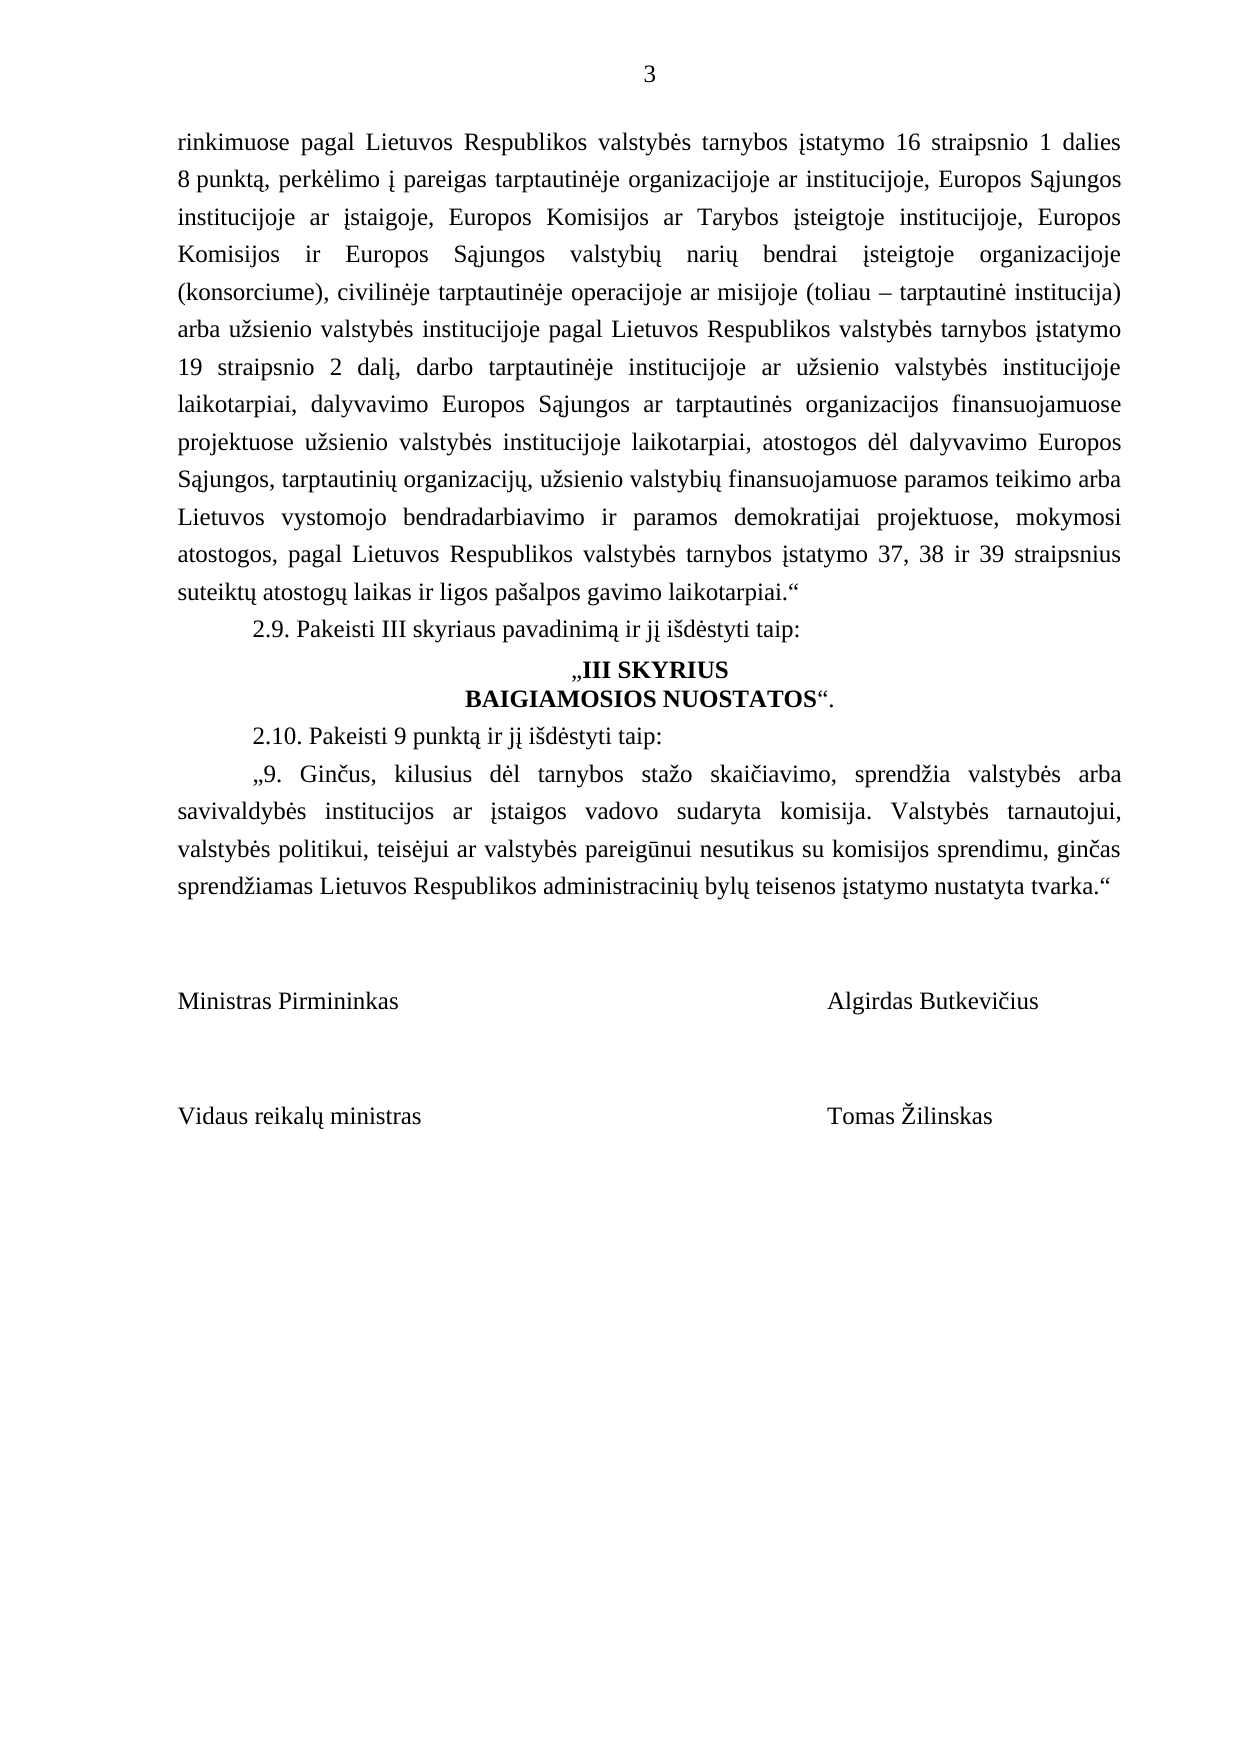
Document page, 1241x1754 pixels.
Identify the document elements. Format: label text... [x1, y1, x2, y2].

text „9. Ginčus, kilusius dėl tarnybos stažo skaičiavimo, sprendžia valstybės arba savivaldybės institucijos ar įstaigos vadovo sudaryta komisija. Valstybės tarnautojui, valstybės politikui, teisėjui ar valstybės pareigūnui nesutikus su komisijos sprendimu, ginčas sprendžiamas Lietuvos Respublikos administracinių bylų teisenos įstatymo nustatyta tvarka.“ [177, 750, 1122, 900]
text Ministras Pirmininkas Algirdas Butkevičius [177, 986, 1122, 1015]
text BAIGIAMOSIOS NUOSTATOS“. [177, 684, 1122, 713]
text 2.10. Pakeisti 9 punktą ir jį išdėstyti taip: [177, 713, 1122, 750]
text „III SKYRIUS [177, 655, 1122, 684]
text Vidaus reikalų ministras Tomas Žilinskas [177, 1101, 1122, 1130]
text 2.9. Pakeisti III skyriaus pavadinimą ir jį išdėstyti taip: [177, 606, 1122, 643]
text rinkimuose pagal Lietuvos Respublikos valstybės tarnybos įstatymo 16 straipsnio 1 dalies 8 punktą, perkėlimo į pareigas tarptautinėje organizacijoje ar institucijoje, Europos Sąjungos institucijoje ar įstaigoje, Europos Komisijos ar Tarybos įsteigtoje institucijoje, Europos Komisijos ir Europos Sąjungos valstybių narių bendrai įsteigtoje organizacijoje (konsorciume), civilinėje tarptautinėje operacijoje ar misijoje (toliau – tarptautinė institucija) arba užsienio valstybės institucijoje pagal Lietuvos Respublikos valstybės tarnybos įstatymo 19 straipsnio 2 dalį, darbo tarptautinėje institucijoje ar užsienio valstybės institucijoje laikotarpiai, dalyvavimo Europos Sąjungos ar tarptautinės organizacijos finansuojamuose projektuose užsienio valstybės institucijoje laikotarpiai, atostogos dėl dalyvavimo Europos Sąjungos, tarptautinių organizacijų, užsienio valstybių finansuojamuose paramos teikimo arba Lietuvos vystomojo bendradarbiavimo ir paramos demokratijai projektuose, mokymosi atostogos, pagal Lietuvos Respublikos valstybės tarnybos įstatymo 37, 38 ir 39 straipsnius suteiktų atostogų laikas ir ligos pašalpos gavimo laikotarpiai.“ [177, 118, 1122, 606]
